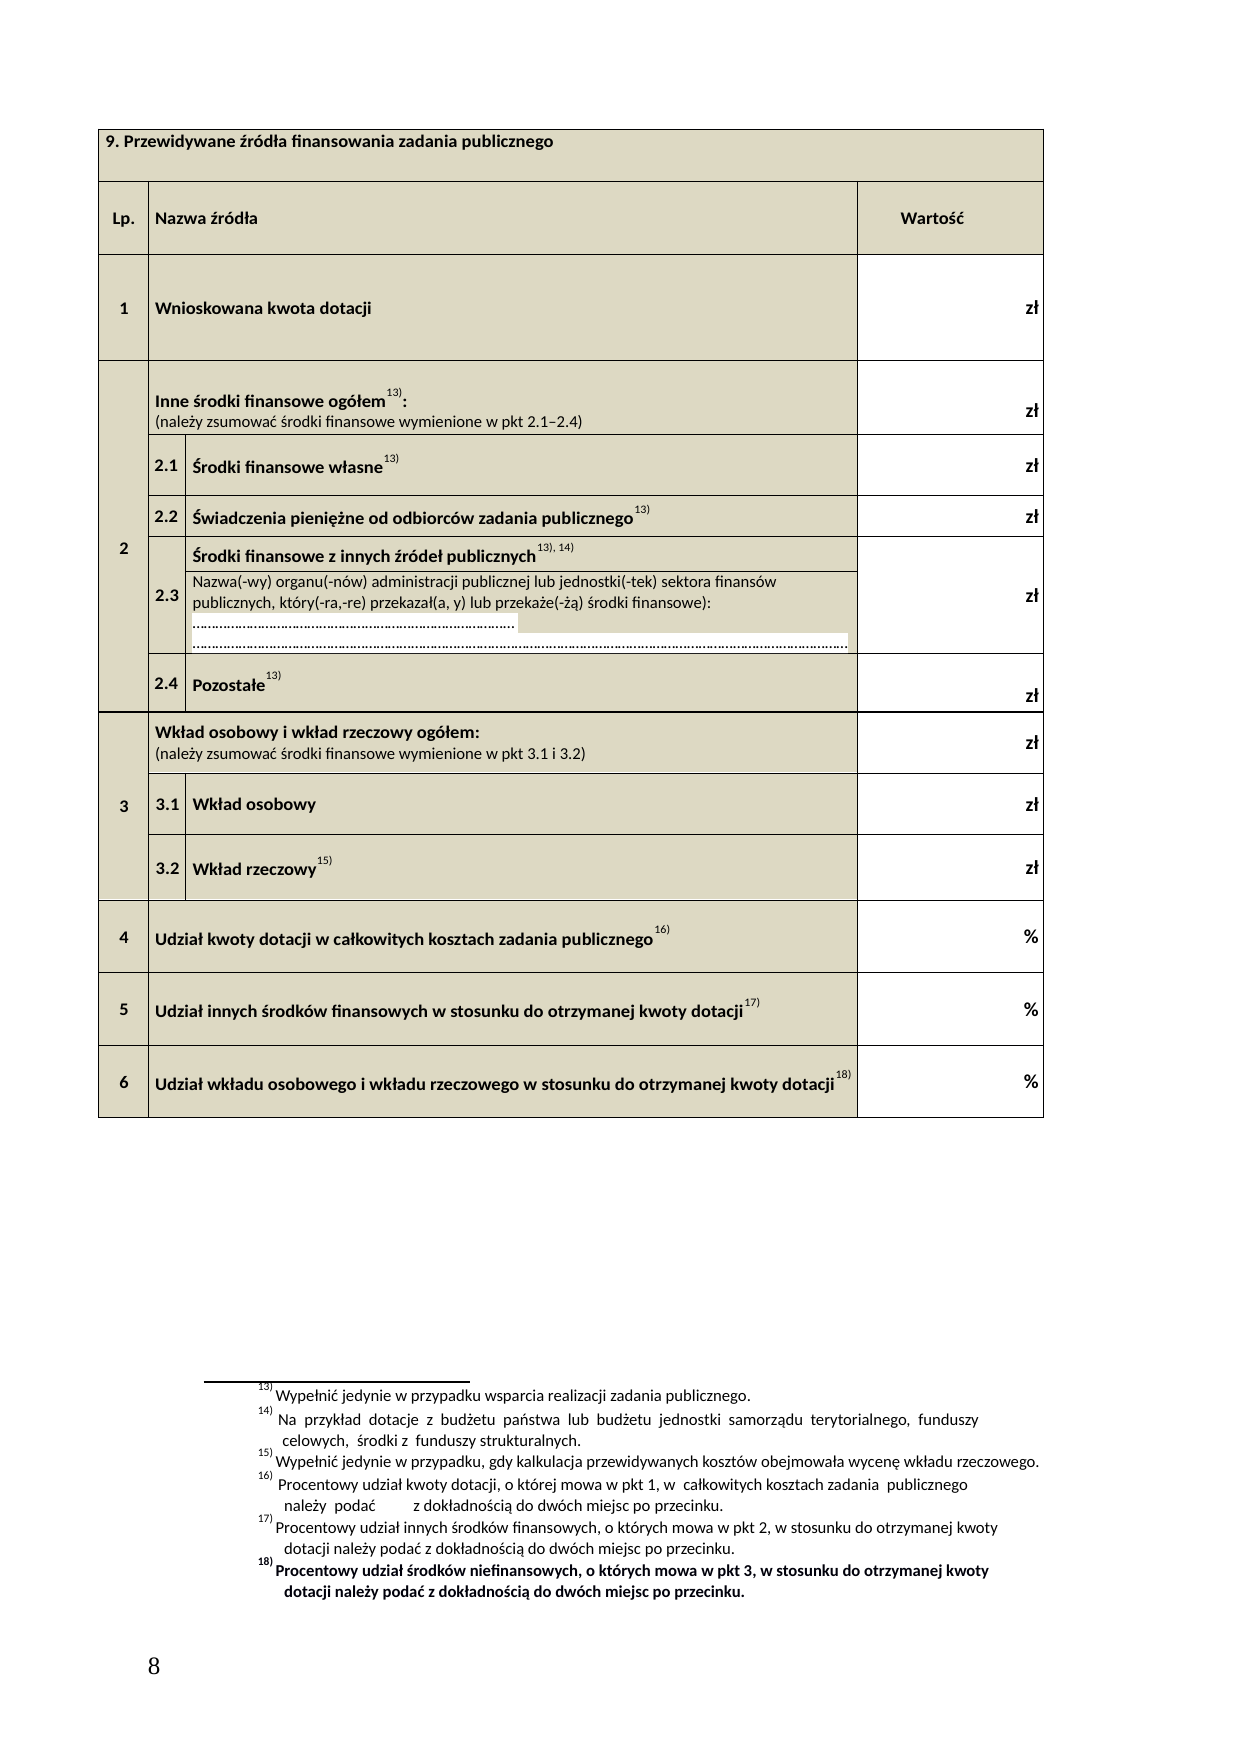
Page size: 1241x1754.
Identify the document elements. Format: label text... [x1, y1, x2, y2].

table_cell % [858, 973, 1043, 1045]
table_cell Wkład osobowy [186, 774, 857, 834]
text 16) Procentowy udział kwoty dotacji, o której mowa w pkt 1, w całkowitych kosztach zadania publicznego należy podać z dokładnością do dwóch miejsc po przecinku. [258, 1474, 981, 1516]
table_cell Udział kwoty dotacji w całkowitych kosztach zadania publicznego16) [149, 901, 857, 972]
table_cell zł [858, 361, 1043, 434]
table_cell 5 [99, 973, 148, 1045]
table_cell 3.2 [149, 835, 185, 899]
table_cell 3 [99, 713, 148, 899]
table_cell Wkład osobowy i wkład rzeczowy ogółem: (należy zsumować środki finansowe wymienione w pkt 3.1 i 3.2) [149, 713, 857, 772]
table_cell Nazwa źródła [149, 182, 857, 254]
table_cell 3.1 [149, 774, 185, 834]
table_cell Świadczenia pieniężne od odbiorców zadania publicznego13) [186, 496, 857, 536]
table_cell Udział wkładu osobowego i wkładu rzeczowego w stosunku do otrzymanej kwoty dotacji18) [149, 1046, 857, 1117]
table_cell 2.4 [149, 654, 185, 711]
table_cell zł [858, 255, 1043, 360]
table_cell zł [858, 537, 1043, 653]
table_cell Wnioskowana kwota dotacji [149, 255, 857, 360]
table_cell 2.3 [149, 537, 185, 653]
table_cell 6 [99, 1046, 148, 1117]
table_cell 2.1 [149, 435, 185, 495]
table_cell Nazwa(-wy) organu(-nów) administracji publicznej lub jednostki(-tek) sektora finansów publicznych, który(-ra,-re) przekazał(a, y) lub przekaże(-żą) środki finansowe): ………………………………………………………………………… ……………………………………………………………………………………………………………………………………………………… ……………………………………………………………………………………………………………………………………………………………... [186, 572, 857, 653]
text 17) Procentowy udział innych środków finansowych, o których mowa w pkt 2, w stosunku do otrzymanej kwoty dotacji należy podać z dokładnością do dwóch miejsc po przecinku. [258, 1517, 1017, 1559]
text 13) Wypełnić jedynie w przypadku wsparcia realizacji zadania publicznego. [258, 1382, 1102, 1406]
table_cell zł [858, 654, 1043, 711]
table_cell zł [858, 774, 1043, 834]
table_cell Środki finansowe własne13) [186, 435, 857, 495]
table_cell Wkład rzeczowy15) [186, 835, 857, 899]
text 14) Na przykład dotacje z budżetu państwa lub budżetu jednostki samorządu terytorialnego, funduszy celowych, środki z funduszy strukturalnych. [258, 1409, 1017, 1450]
table_header 9. Przewidywane źródła finansowania zadania publicznego [99, 130, 1043, 181]
text 15) Wypełnić jedynie w przypadku, gdy kalkulacja przewidywanych kosztów obejmowała wycenę wkładu rzeczowego. [258, 1450, 1102, 1472]
table_cell Inne środki finansowe ogółem13): (należy zsumować środki finansowe wymienione w pkt 2.1–2.4) [149, 361, 857, 434]
table_cell Środki finansowe z innych źródeł publicznych13), 14) [186, 537, 857, 571]
table_cell Wartość [858, 182, 1043, 254]
table_cell zł [858, 496, 1043, 536]
table_cell zł [858, 713, 1043, 772]
table_cell Pozostałe13) [186, 654, 857, 711]
table_cell 1 [99, 255, 148, 360]
table_cell 2.2 [149, 496, 185, 536]
table_cell zł [858, 435, 1043, 495]
table_cell Udział innych środków finansowych w stosunku do otrzymanej kwoty dotacji17) [149, 973, 857, 1045]
table_header [91, 112, 1051, 1156]
text 18) Procentowy udział środków niefinansowych, o których mowa w pkt 3, w stosunku do otrzymanej kwoty dotacji należy podać z dokładnością do dwóch miejsc po przecinku. [258, 1560, 997, 1602]
table_cell 2 [99, 361, 148, 711]
table_cell % [858, 901, 1043, 972]
table_cell Lp. [99, 182, 148, 254]
table_cell zł [858, 835, 1043, 899]
table_cell 4 [99, 901, 148, 972]
table_cell % [858, 1046, 1043, 1117]
